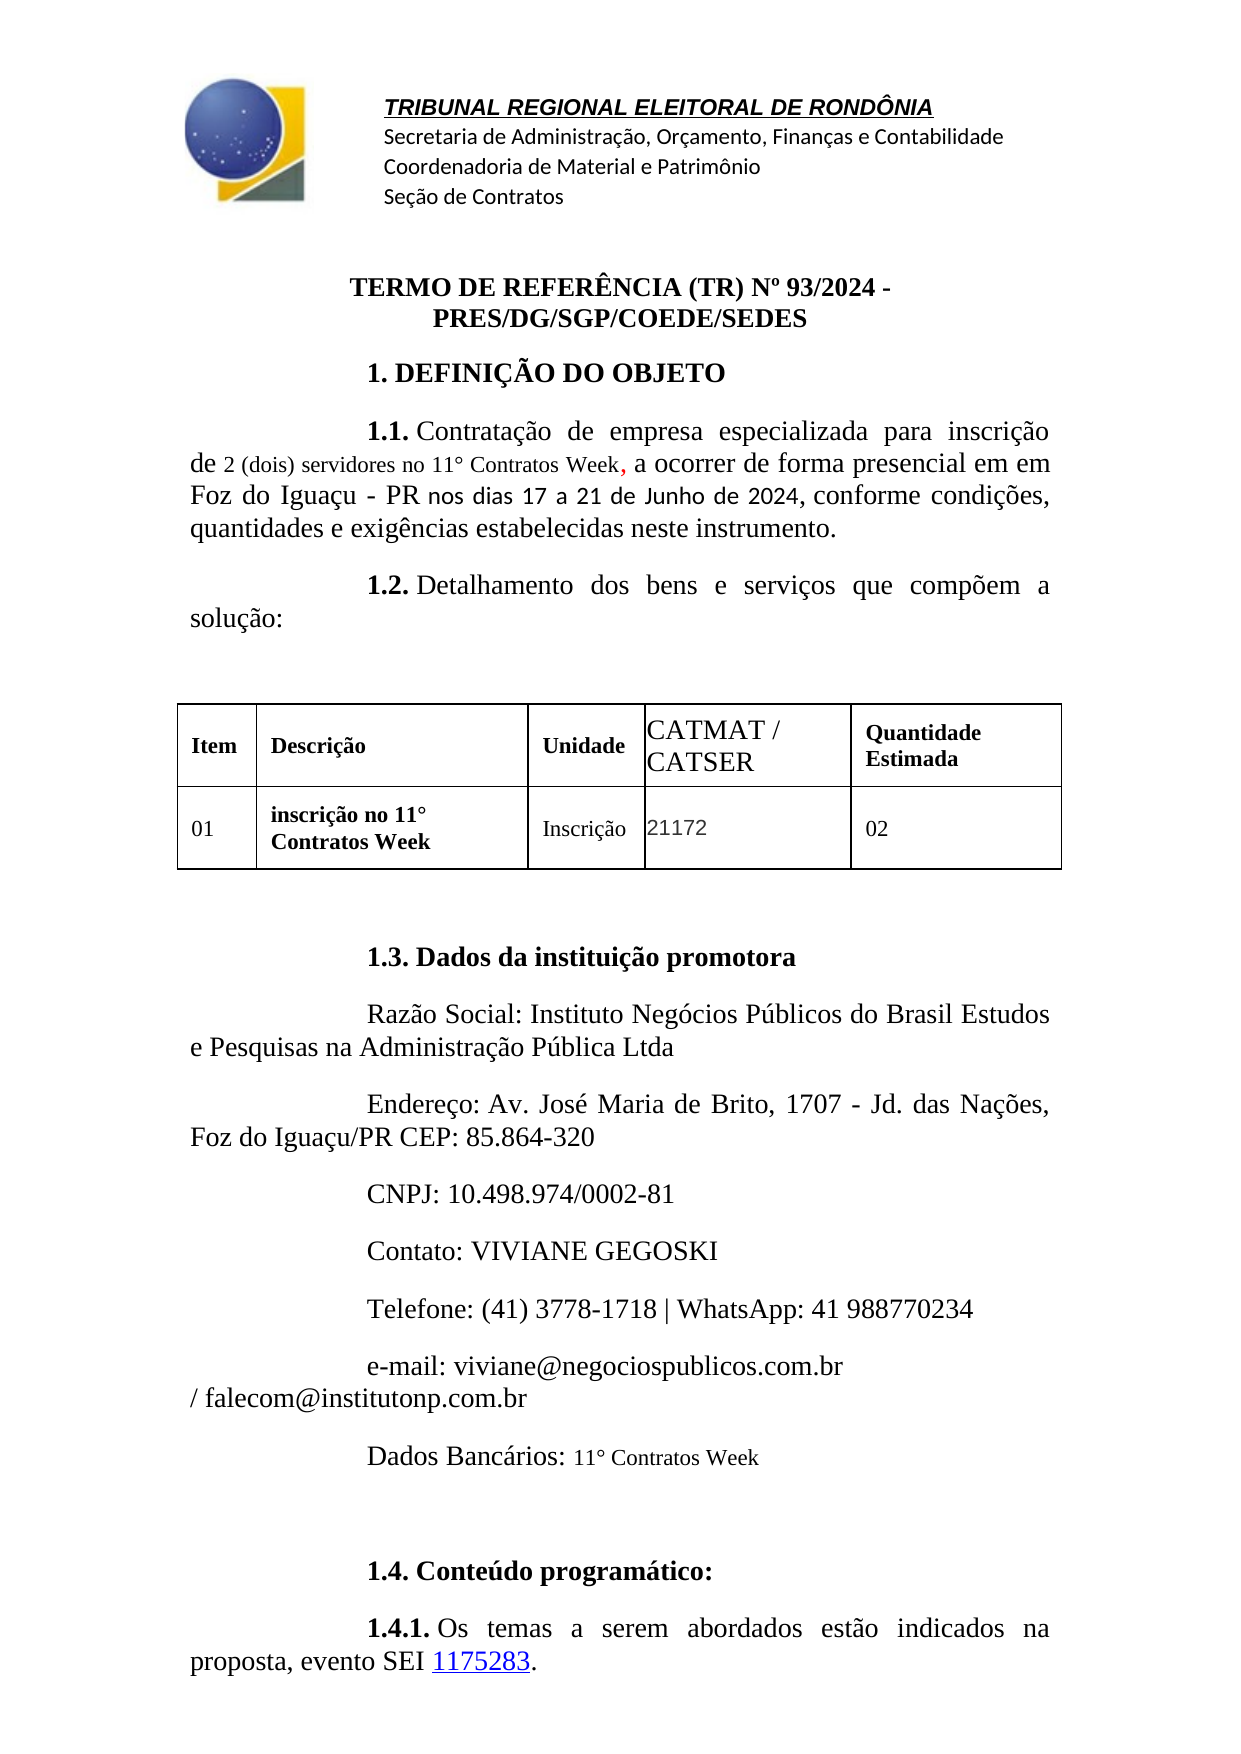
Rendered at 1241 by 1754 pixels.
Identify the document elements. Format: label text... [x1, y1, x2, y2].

text TERMO DE REFERÊNCIA (TR) Nº 93/2024 - PRES/DG/SGP/COEDE/SEDES [177, 271, 1063, 333]
text 1.2. Detalhamento dos bens e serviços que compõem a solução: [190, 568, 1051, 633]
table_cell 01 [178, 787, 256, 868]
text Telefone: (41) 3778-1718 | WhatsApp: 41 988770234 [190, 1292, 1051, 1324]
text 1. DEFINIÇÃO DO OBJETO [190, 356, 1051, 389]
text 1.4.1. Os temas a serem abordados estão indicados na proposta, evento SEI 1175283. [190, 1611, 1051, 1676]
text Contato: VIVIANE GEGOSKI [190, 1234, 1051, 1267]
table_header Item [178, 705, 256, 786]
text 1.4. Conteúdo programático: [190, 1554, 1051, 1586]
text 1.3. Dados da instituição promotora [190, 940, 1051, 972]
table_header Unidade [529, 705, 644, 786]
table_header Quantidade Estimada [852, 705, 1061, 786]
text Endereço: Av. José Maria de Brito, 1707 - Jd. das Nações, Foz do Iguaçu/PR CEP: 85.864-320 [190, 1087, 1051, 1152]
text Razão Social: Instituto Negócios Públicos do Brasil Estudos e Pesquisas na Administração Pública Ltda [190, 997, 1051, 1062]
table_cell 21172 [646, 787, 850, 868]
text Dados Bancários: 11° Contratos Week [190, 1439, 1051, 1471]
table_cell 02 [852, 787, 1061, 868]
text CNPJ: 10.498.974/0002-81 [190, 1177, 1051, 1209]
text e-mail: viviane@negociospublicos.com.br / falecom@institutonp.com.br [190, 1349, 1051, 1414]
table_cell Inscrição [529, 787, 644, 868]
table_cell inscrição no 11° Contratos Week [257, 787, 527, 868]
table_header Descrição [257, 705, 527, 786]
text 1.1. Contratação de empresa especializada para inscrição de 2 (dois) servidores no 11° Contratos Week, a ocorrer de forma presencial em em Foz do Iguaçu - PR nos dias 17 a 21 de Junho de 2024, conforme condições, quantidades e exigências estabelecidas neste instrumento. [190, 414, 1051, 543]
table_header CATMAT / CATSER [646, 705, 850, 786]
